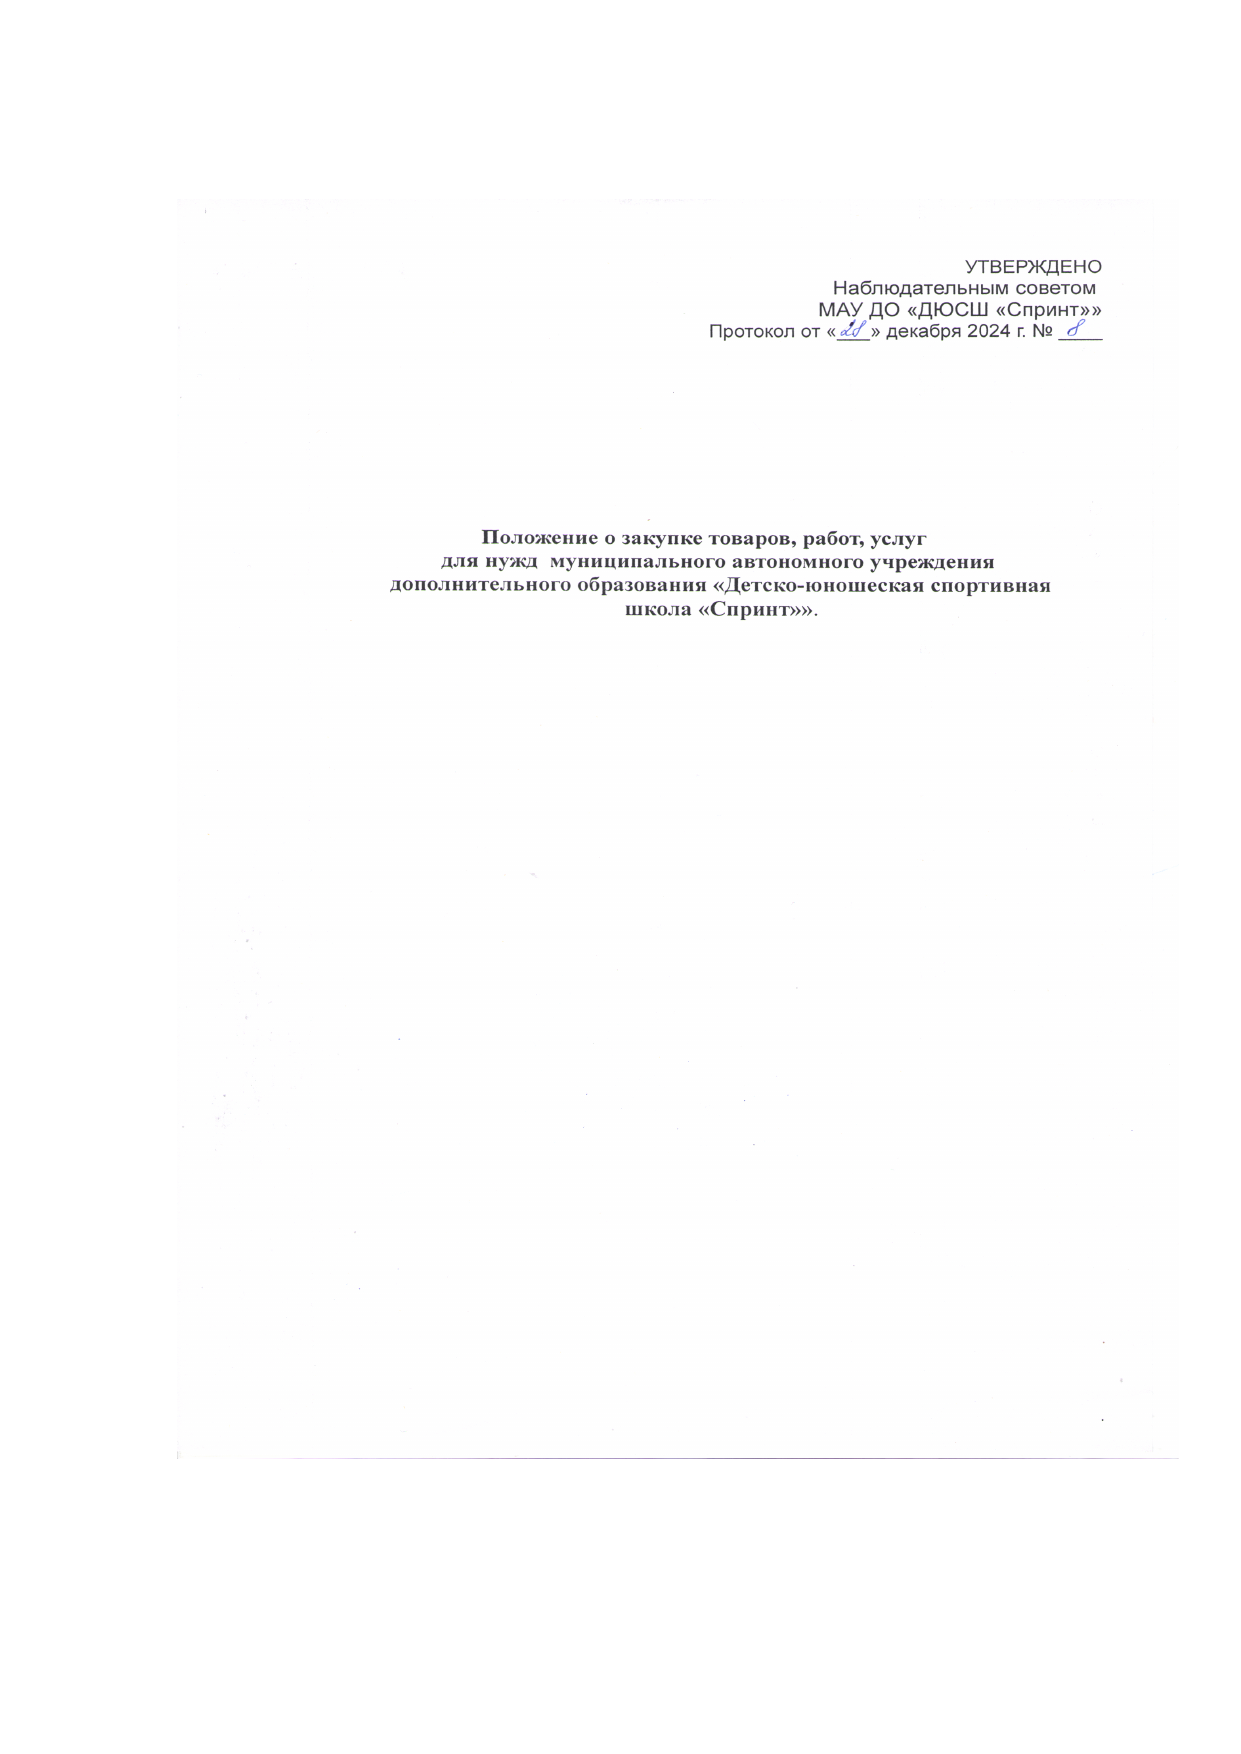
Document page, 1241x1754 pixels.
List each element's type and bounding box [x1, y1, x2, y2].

picture [177, 199, 1179, 1459]
